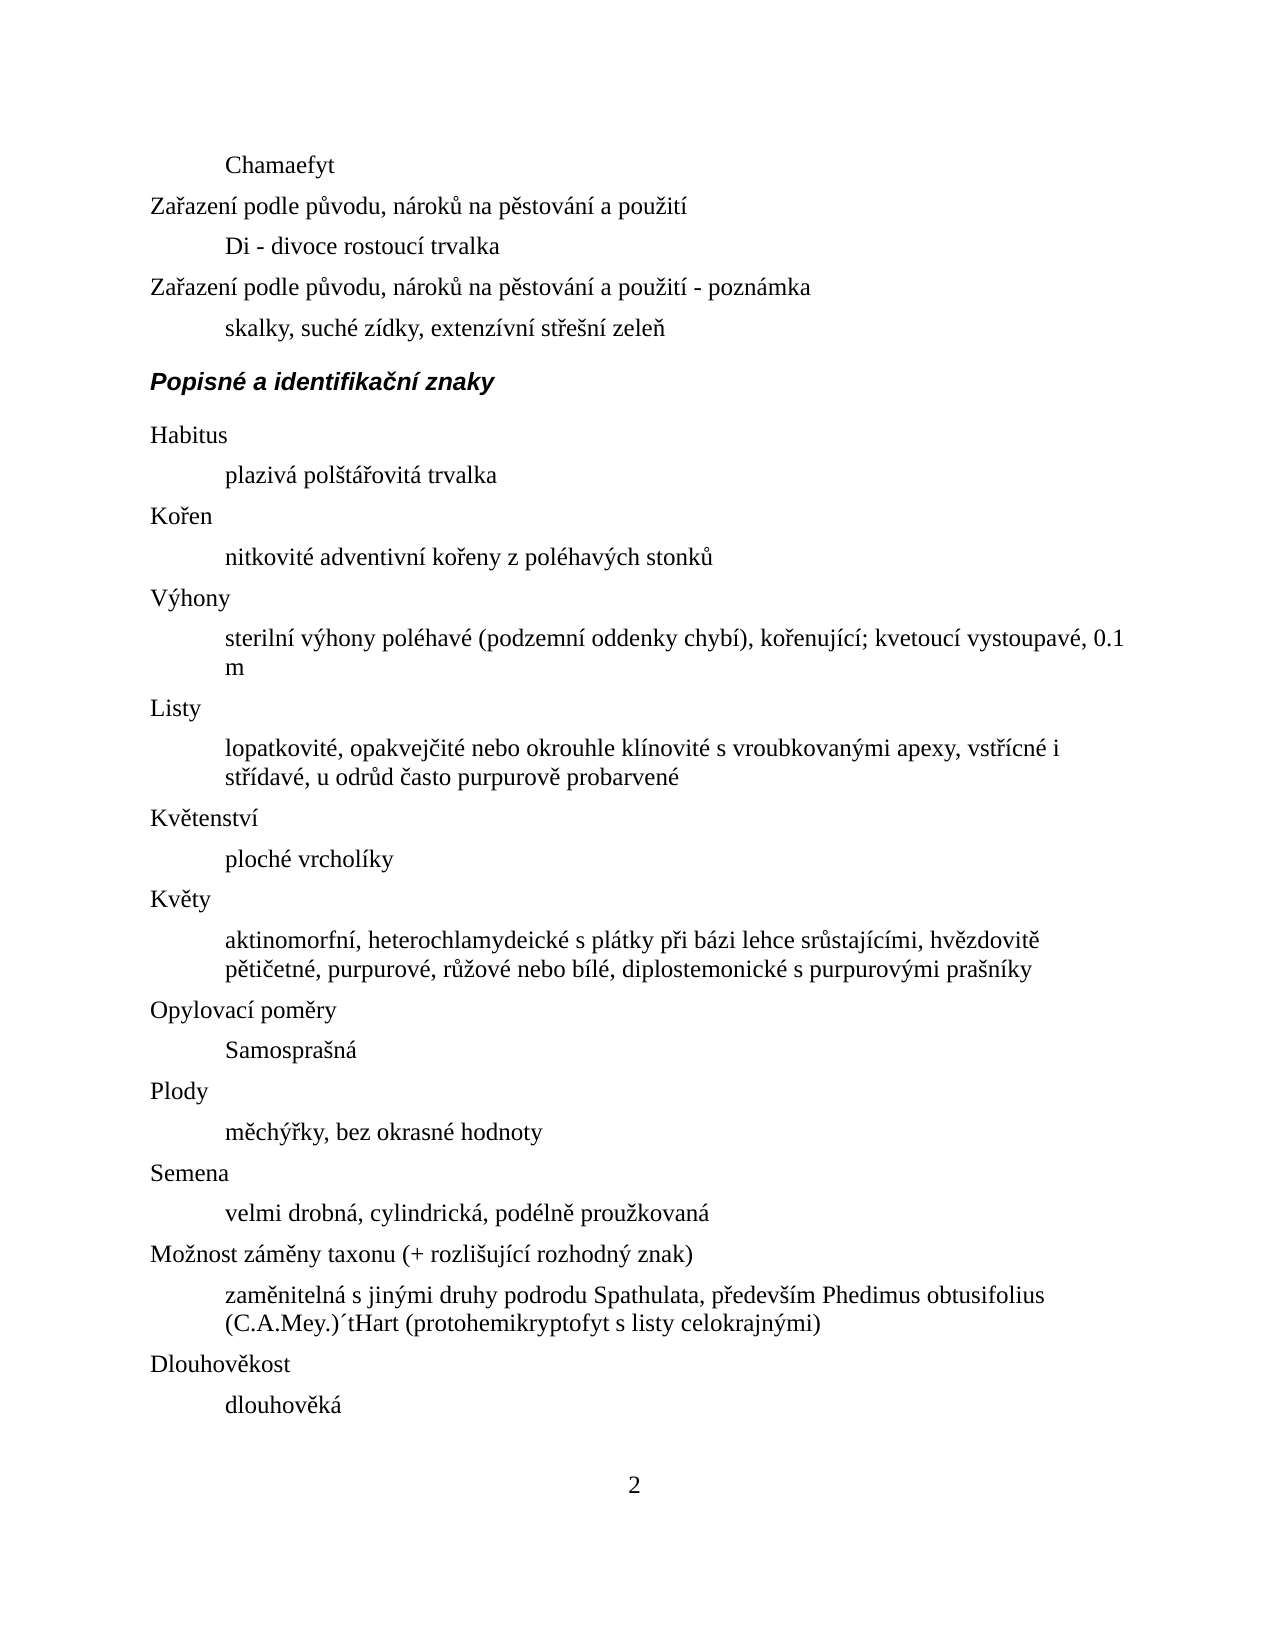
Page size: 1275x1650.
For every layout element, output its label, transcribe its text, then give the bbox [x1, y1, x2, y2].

text Plody [150, 1076, 1125, 1105]
text zaměnitelná s jinými druhy podrodu Spathulata, především Phedimus obtusifolius (C.A.Mey.)´tHart (protohemikryptofyt s listy celokrajnými) [225, 1280, 1125, 1337]
text Květy [150, 884, 1125, 913]
text ploché vrcholíky [225, 844, 1125, 872]
text měchýřky, bez okrasné hodnoty [225, 1117, 1125, 1146]
text Di - divoce rostoucí trvalka [225, 231, 1125, 260]
text Kořen [150, 501, 1125, 530]
text lopatkovité, opakvejčité nebo okrouhle klínovité s vroubkovanými apexy, vstřícné i střídavé, u odrůd často purpurově probarvené [225, 733, 1125, 791]
text velmi drobná, cylindrická, podélně proužkovaná [225, 1198, 1125, 1227]
text Květenství [150, 803, 1125, 832]
text Zařazení podle původu, nároků na pěstování a použití [150, 191, 1125, 219]
text Habitus [150, 420, 1125, 448]
text Samosprašná [225, 1035, 1125, 1064]
text Opylovací poměry [150, 995, 1125, 1023]
text Semena [150, 1158, 1125, 1186]
text Listy [150, 693, 1125, 722]
text skalky, suché zídky, extenzívní střešní zeleň [225, 313, 1125, 342]
subtitle Popisné a identifikační znaky [150, 367, 1125, 395]
text Výhony [150, 583, 1125, 611]
text sterilní výhony poléhavé (podzemní oddenky chybí), kořenující; kvetoucí vystoupavé, 0.1 m [225, 623, 1125, 681]
text nitkovité adventivní kořeny z poléhavých stonků [225, 542, 1125, 571]
text dlouhověká [225, 1390, 1125, 1419]
text Chamaefyt [225, 150, 1125, 179]
text Možnost záměny taxonu (+ rozlišující rozhodný znak) [150, 1239, 1125, 1268]
text Dlouhověkost [150, 1349, 1125, 1378]
text plazivá polštářovitá trvalka [225, 460, 1125, 489]
text aktinomorfní, heterochlamydeické s plátky při bázi lehce srůstajícími, hvězdovitě pětičetné, purpurové, růžové nebo bílé, diplostemonické s purpurovými prašníky [225, 925, 1125, 983]
text Zařazení podle původu, nároků na pěstování a použití - poznámka [150, 272, 1125, 301]
